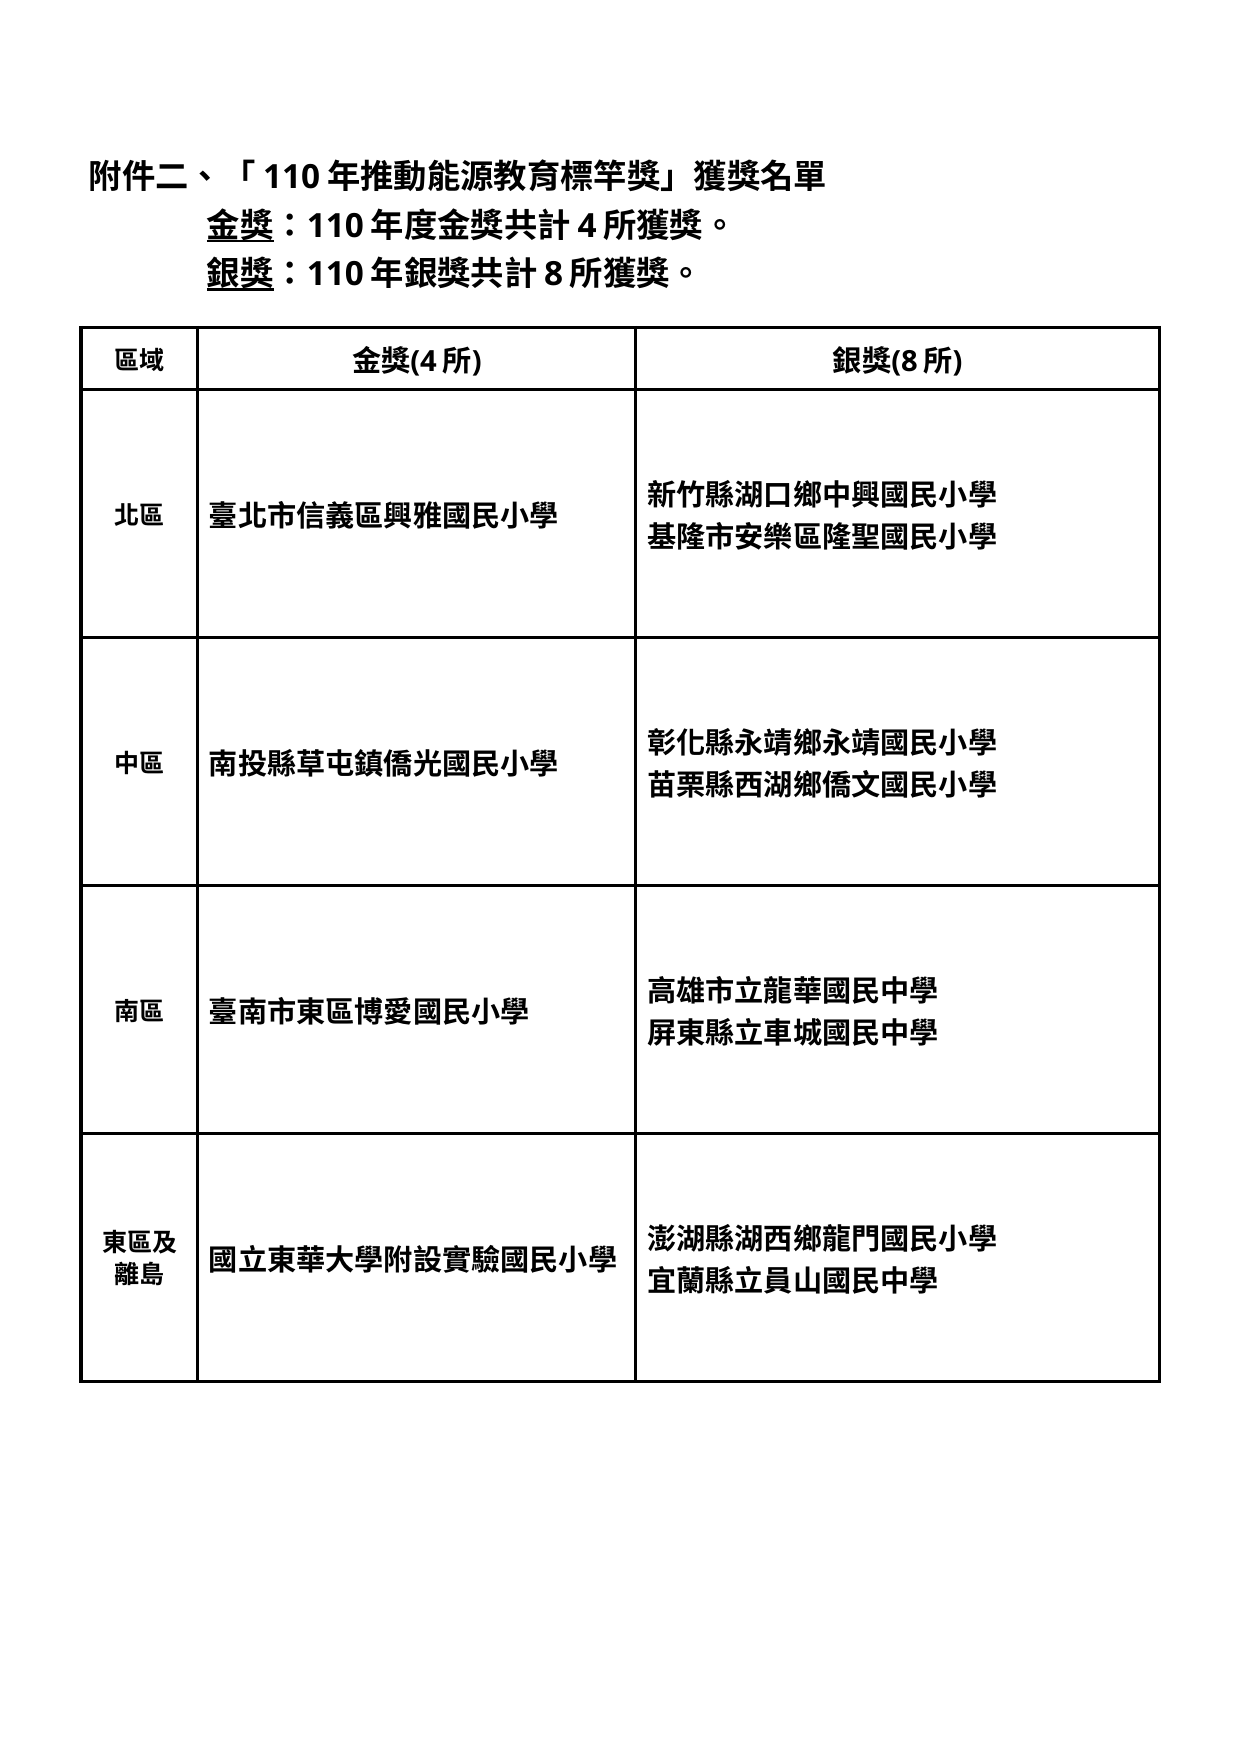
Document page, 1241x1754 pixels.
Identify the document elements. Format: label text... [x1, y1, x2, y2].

table_cell 新竹縣湖口鄉中興國民小學 基隆市安樂區隆聖國民小學 [637, 391, 1158, 636]
text 附件二、「 110年推動能源教育標竿獎」獲獎名單 [89, 150, 1152, 198]
table_cell 南投縣草屯鎮僑光國民小學 [199, 639, 634, 884]
table_cell 高雄市立龍華國民中學 屏東縣立車城國民中學 [637, 887, 1158, 1132]
table_header 銀獎(8所) [637, 329, 1158, 388]
text 銀獎：110年銀獎共計8所獲獎。 [207, 247, 1152, 295]
table_cell 臺南市東區博愛國民小學 [199, 887, 634, 1132]
table_header 區域 [83, 329, 196, 388]
table_cell 東區及離島 [83, 1135, 196, 1380]
table_cell 國立東華大學附設實驗國民小學 [199, 1135, 634, 1380]
table_cell 中區 [83, 639, 196, 884]
table_cell 澎湖縣湖西鄉龍門國民小學 宜蘭縣立員山國民中學 [637, 1135, 1158, 1380]
table_cell 臺北市信義區興雅國民小學 [199, 391, 634, 636]
table_cell 北區 [83, 391, 196, 636]
table_header 金獎(4所) [199, 329, 634, 388]
table_cell 彰化縣永靖鄉永靖國民小學 苗栗縣西湖鄉僑文國民小學 [637, 639, 1158, 884]
table_cell 南區 [83, 887, 196, 1132]
text 金獎：110年度金獎共計4所獲獎。 [207, 198, 1152, 247]
